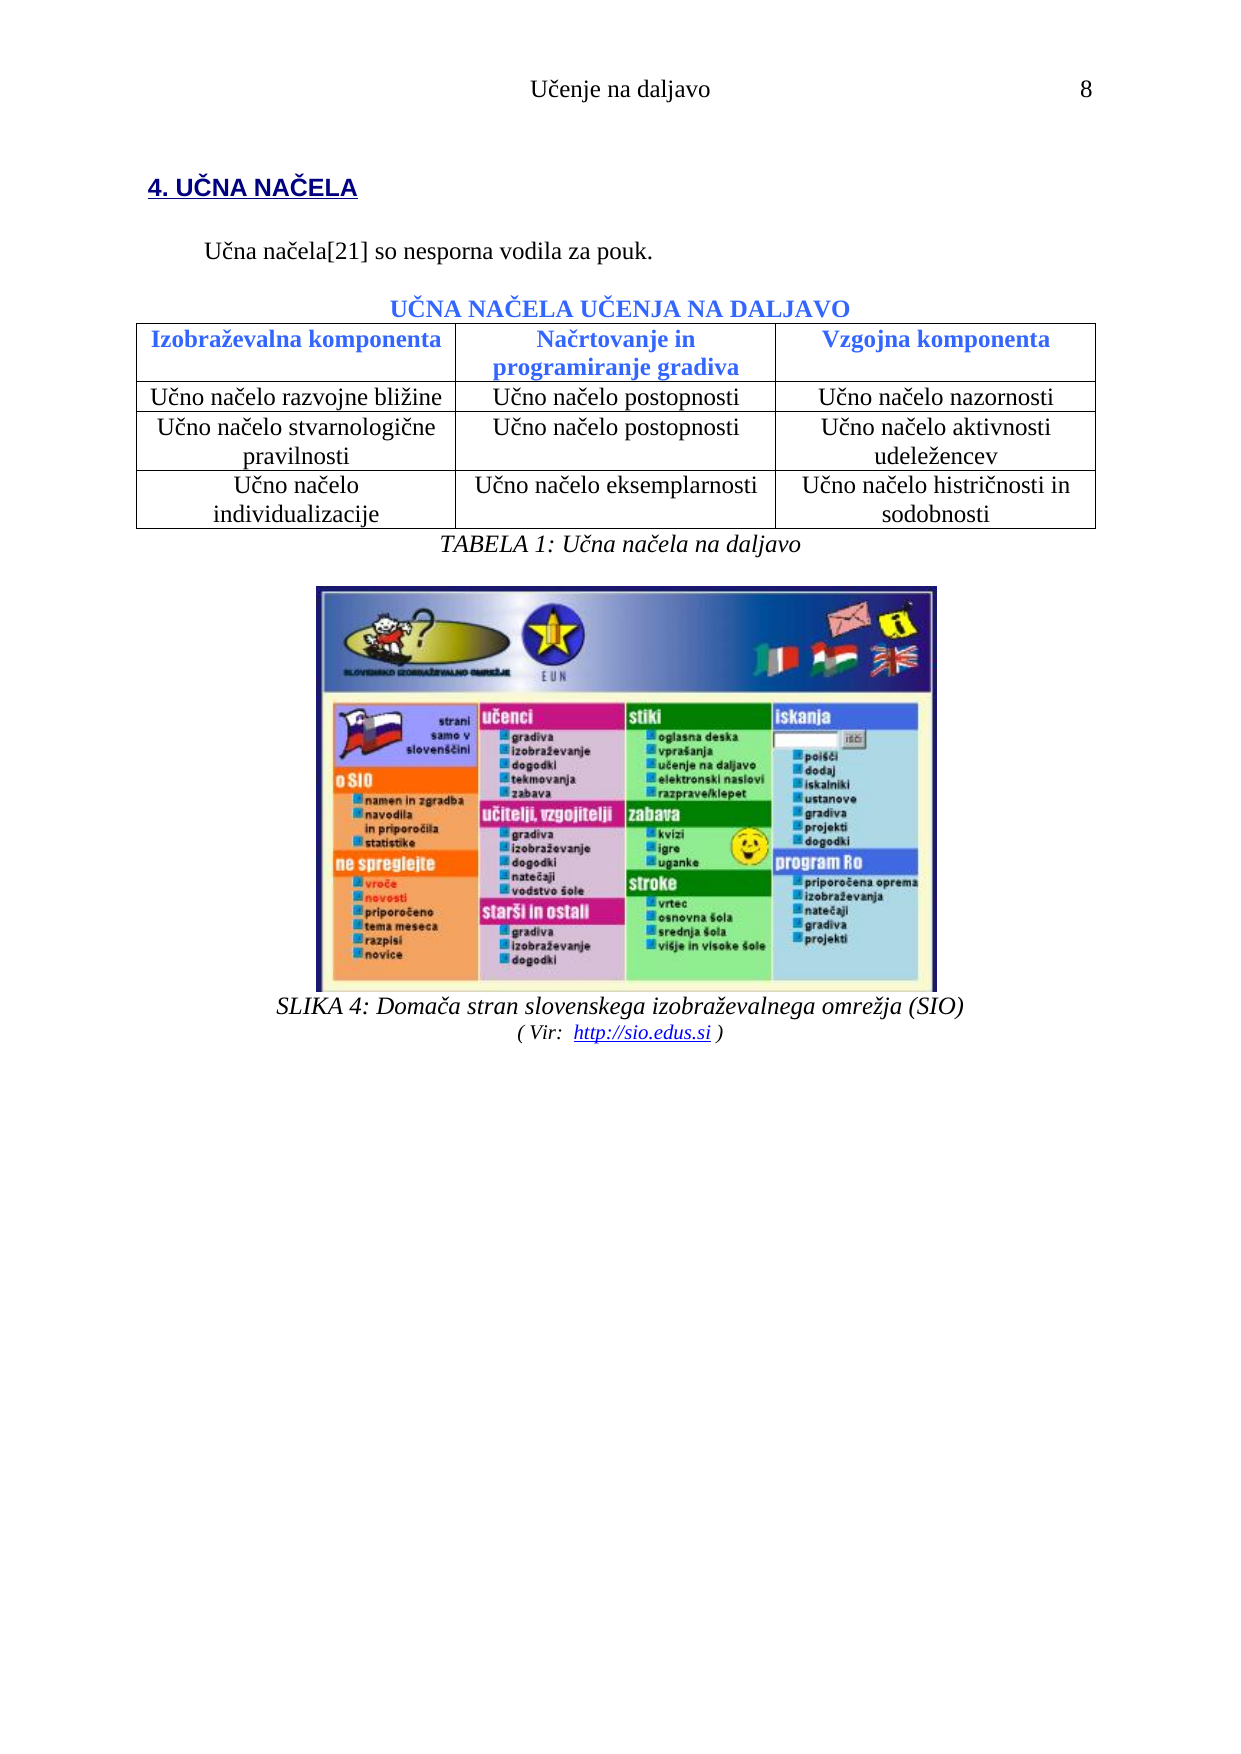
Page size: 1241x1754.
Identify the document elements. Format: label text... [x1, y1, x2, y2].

text UČNA NAČELA UČENJA NA DALJAVO [148, 294, 1092, 323]
picture [316, 586, 937, 992]
text Učna načela[21] so nesporna vodila za pouk. [148, 236, 1092, 265]
table_cell Učno načelo stvarnologične pravilnosti [137, 412, 455, 469]
table_header Načrtovanje in programiranje gradiva [456, 324, 775, 381]
table_cell Učno načelo postopnosti [456, 382, 775, 411]
table_cell Učno načelo aktivnosti udeležencev [776, 412, 1095, 469]
table_cell Učno načelo eksemplarnosti [456, 471, 775, 528]
table_cell Učno načelo individualizacije [137, 471, 455, 528]
table_cell Učno načelo nazornosti [776, 382, 1095, 411]
table_cell Učno načelo postopnosti [456, 412, 775, 469]
table_cell Učno načelo histričnosti in sodobnosti [776, 471, 1095, 528]
subtitle 4. UČNA NAČELA [148, 173, 1092, 201]
table_header Izobraževalna komponenta [137, 324, 455, 381]
text SLIKA 4: Domača stran slovenskega izobraževalnega omrežja (SIO) [148, 991, 1092, 1020]
table_header Vzgojna komponenta [776, 324, 1095, 381]
text TABELA 1: Učna načela na daljavo [148, 529, 1092, 558]
text ( Vir: http://sio.edus.si ) [148, 1020, 1092, 1044]
table_cell Učno načelo razvojne bližine [137, 382, 455, 411]
